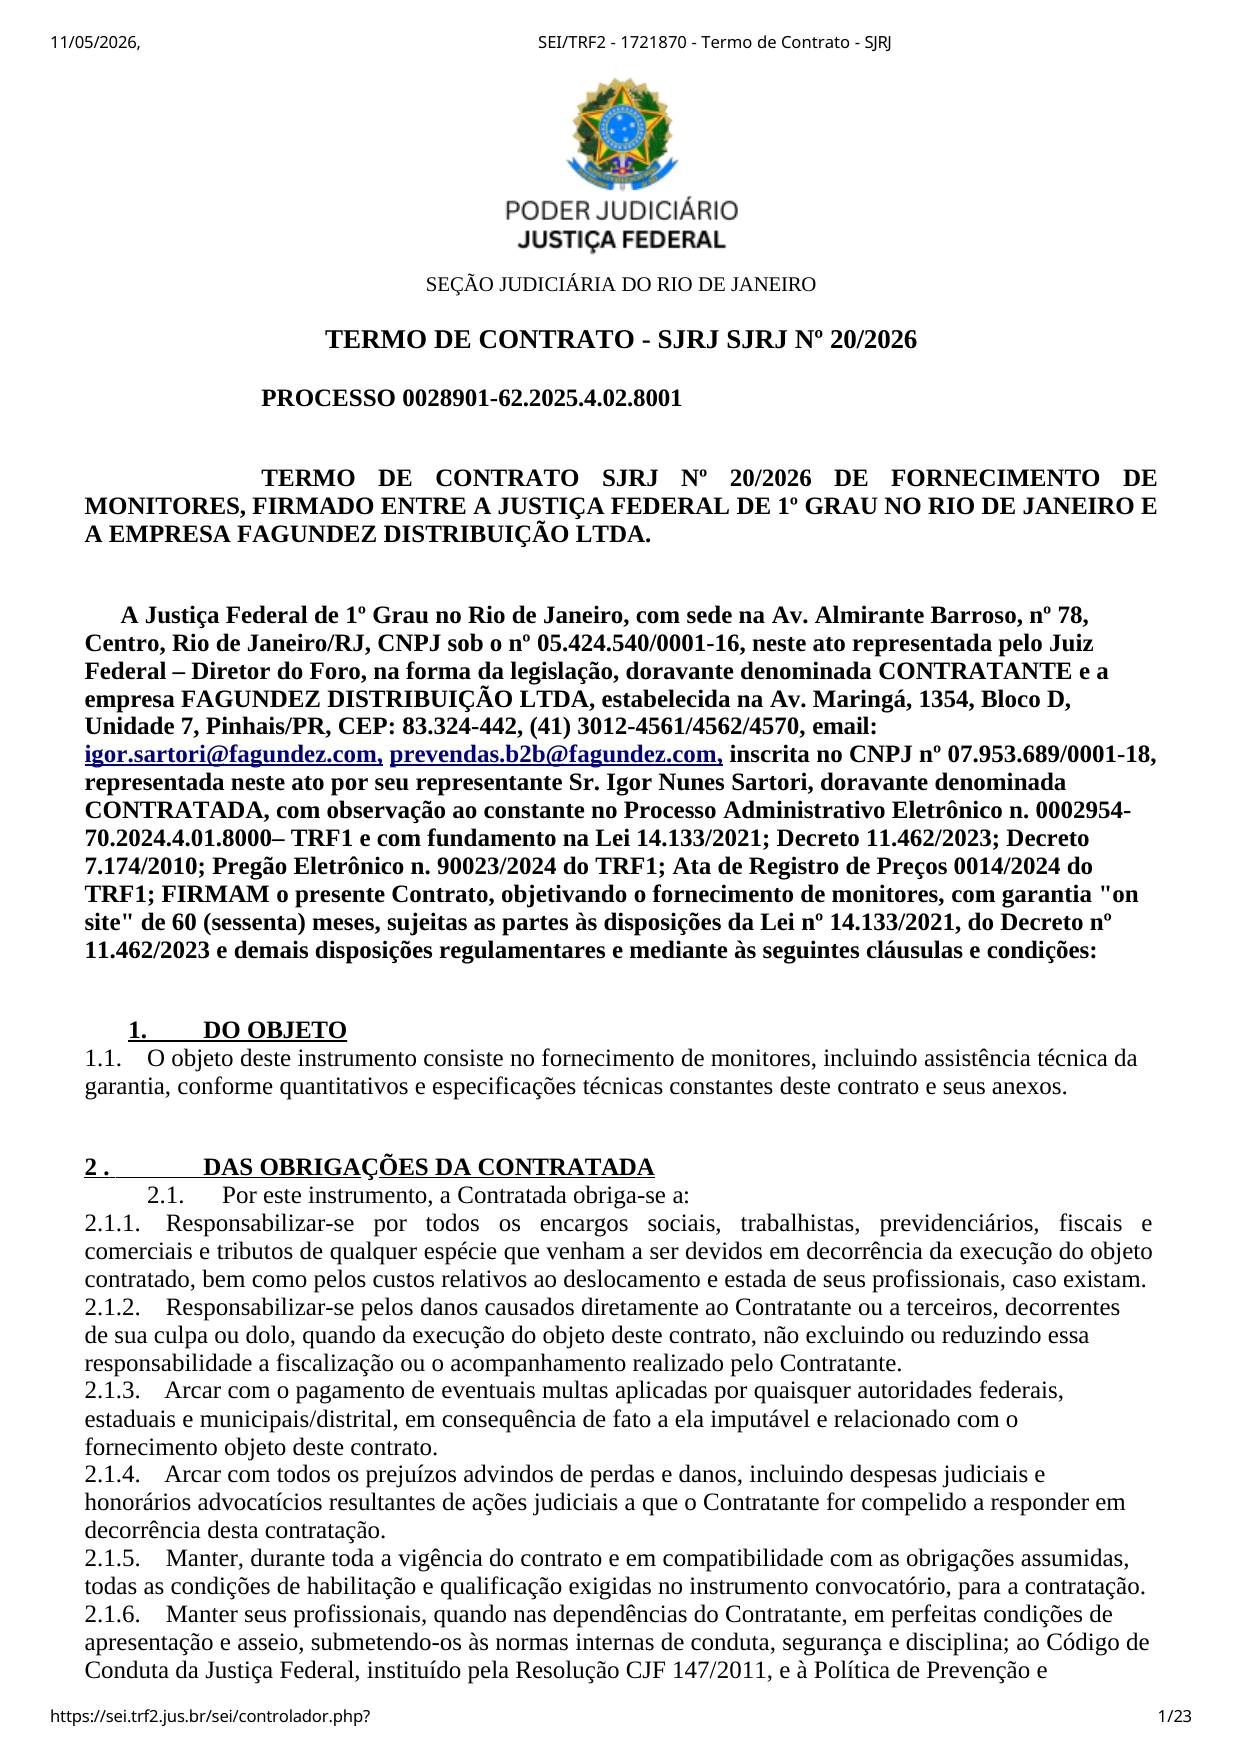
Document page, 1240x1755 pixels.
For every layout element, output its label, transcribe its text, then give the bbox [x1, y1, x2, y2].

text igor.sartori@fagundez.com, prevendas.b2b@fagundez.com, inscrita no CNPJ nº 07.953.689/0001-18, representada neste ato por seu representante Sr. Igor Nunes Sartori, doravante denominada [84, 740, 1181, 796]
list Responsabilizar-se por todos os encargos sociais, trabalhistas, previdenciários, fiscais e comerciais e tributos de qualquer espécie que venham a ser devidos em decorrência da execução do objeto contratado, bem como pelos custos relativos ao deslocamento e estada de seus profissionais, caso existam. [84, 1209, 1153, 1293]
list Arcar com o pagamento de eventuais multas aplicadas por quaisquer autoridades federais, estaduais e municipais/distrital, em consequência de fato a ela imputável e relacionado com o fornecimento objeto deste contrato. [84, 1377, 1064, 1460]
text Unidade 7, Pinhais/PR, CEP: 83.324-442, (41) 3012-4561/4562/4570, email: [84, 712, 1181, 740]
text PROCESSO 0028901-62.2025.4.02.8001 [261, 383, 1181, 411]
text CONTRATADA, com observação ao constante no Processo Administrativo Eletrônico n. 0002954- 70.2024.4.01.8000– TRF1 e com fundamento na Lei 14.133/2021; Decreto 11.462/2023; Decreto 7.174/2010; Pregão Eletrônico n. 90023/2024 do TRF1; Ata de Registro de Preços 0014/2024 do TRF1; FIRMAM o presente Contrato, objetivando o fornecimento de monitores, com garantia "on site" de 60 (sessenta) meses, sujeitas as partes às disposições da Lei nº 14.133/2021, do Decreto nº 11.462/2023 e demais disposições regulamentares e mediante às seguintes cláusulas e condições: [84, 796, 1161, 963]
text A Justiça Federal de 1º Grau no Rio de Janeiro, com sede na Av. Almirante Barroso, nº 78, Centro, Rio de Janeiro/RJ, CNPJ sob o nº 05.424.540/0001-16, neste ato representada pelo Juiz Federal – Diretor do Foro, na forma da legislação, doravante denominada CONTRATANTE e a empresa FAGUNDEZ DISTRIBUIÇÃO LTDA, estabelecida na Av. Maringá, 1354, Bloco D, [84, 601, 1161, 712]
list Manter, durante toda a vigência do contrato e em compatibilidade com as obrigações assumidas, todas as condições de habilitação e qualificação exigidas no instrumento convocatório, para a contratação. [84, 1544, 1146, 1600]
text TERMO DE CONTRATO SJRJ Nº 20/2026 DE FORNECIMENTO DE MONITORES, FIRMADO ENTRE A JUSTIÇA FEDERAL DE 1º GRAU NO RIO DE JANEIRO E A EMPRESA FAGUNDEZ DISTRIBUIÇÃO LTDA. [84, 464, 1158, 548]
list DO OBJETO [128, 1016, 1181, 1044]
list Arcar com todos os prejuízos advindos de perdas e danos, incluindo despesas judiciais e honorários advocatícios resultantes de ações judiciais a que o Contratante for compelido a responder em decorrência desta contratação. [84, 1460, 1126, 1544]
list Responsabilizar-se pelos danos causados diretamente ao Contratante ou a terceiros, decorrentes de sua culpa ou dolo, quando da execução do objeto deste contrato, não excluindo ou reduzindo essa responsabilidade a fiscalização ou o acompanhamento realizado pelo Contratante. [84, 1293, 1150, 1377]
text SEÇÃO JUDICIÁRIA DO RIO DE JANEIRO [80, 272, 1162, 296]
list ​DAS OBRIGAÇÕES DA CONTRATADA [84, 1153, 1181, 1181]
text TERMO DE CONTRATO - SJRJ SJRJ Nº 20/2026 [80, 323, 1162, 354]
list Por este instrumento, a Contratada obriga-se a: [147, 1181, 1181, 1209]
list Manter seus profissionais, quando nas dependências do Contratante, em perfeitas condições de apresentação e asseio, submetendo-os às normas internas de conduta, segurança e disciplina; ao Código de Conduta da Justiça Federal, instituído pela Resolução CJF 147/2011, e à Política de Prevenção e [84, 1600, 1150, 1683]
list O objeto deste instrumento consiste no fornecimento de monitores, incluindo assistência técnica da garantia, conforme quantitativos e especificações técnicas constantes deste contrato e seus anexos. [84, 1044, 1138, 1100]
